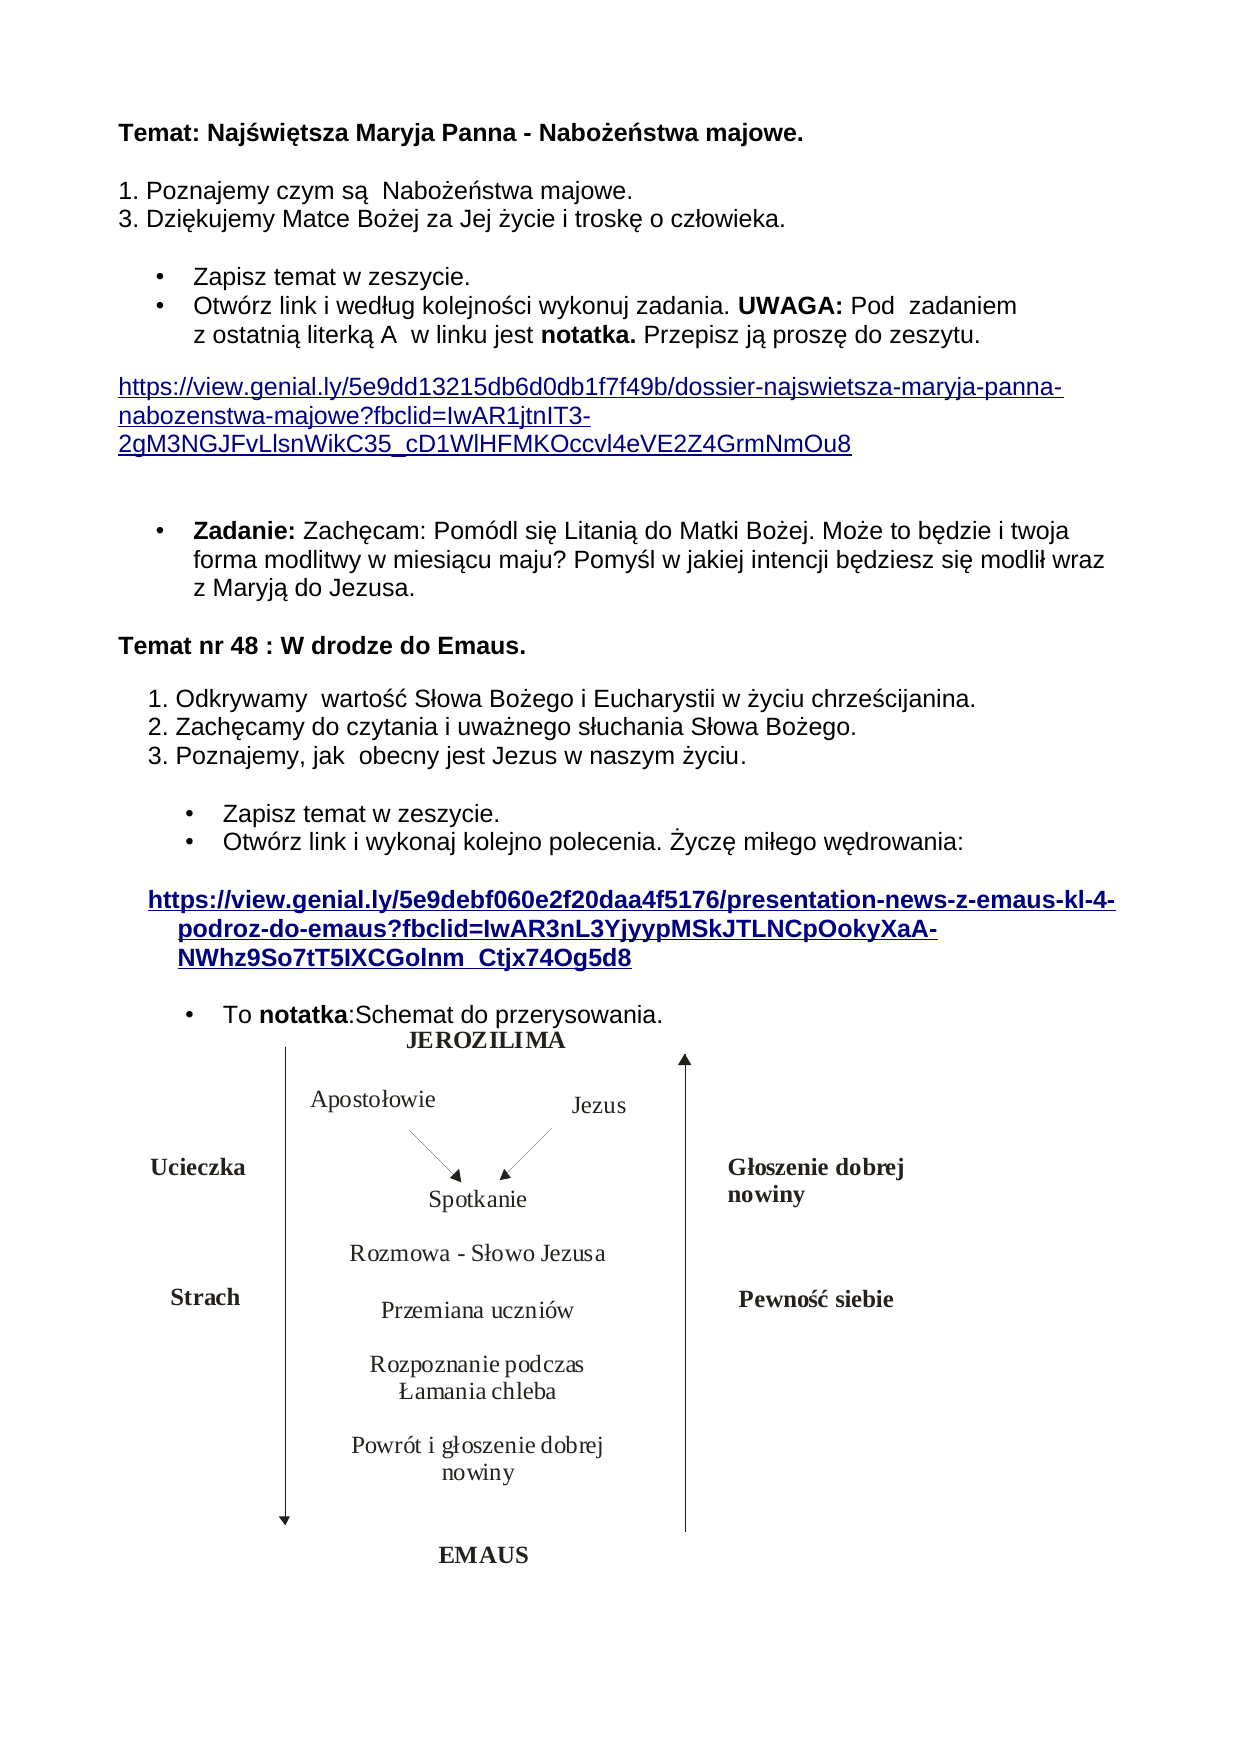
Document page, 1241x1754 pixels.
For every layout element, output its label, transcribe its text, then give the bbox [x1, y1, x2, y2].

text 2. Zachęcamy do czytania i uważnego słuchania Słowa Bożego. [148, 712, 1122, 741]
text 3. Poznajemy, jak obecny jest Jezus w naszym życiu. [148, 741, 1122, 770]
text https://view.genial.ly/5e9debf060e2f20daa4f5176/presentation-news-z-emaus-kl-4-podroz-do-emaus?fbclid=IwAR3nL3YjyypMSkJTLNCpOokyXaA-NWhz9So7tT5IXCGolnm_Ctjx74Og5d8 [148, 885, 1122, 971]
text 1. Odkrywamy wartość Słowa Bożego i Eucharystii w życiu chrześcijanina. [148, 683, 1122, 712]
text https://view.genial.ly/5e9dd13215db6d0db1f7f49b/dossier-najswietsza-maryja-panna-nabozenstwa-majowe?fbclid=IwAR1jtnIT3-2gM3NGJFvLlsnWikC35_cD1WlHFMKOccvl4eVE2Z4GrmNmOu8 [118, 372, 1122, 458]
list Zadanie: Zachęcam: Pomódl się Litanią do Matki Bożej. Może to będzie i twoja forma modlitwy w miesiącu maju? Pomyśl w jakiej intencji będziesz się modlił wraz z Maryją do Jezusa. [156, 516, 1122, 602]
text 3. Dziękujemy Matce Bożej za Jej życie i troskę o człowieka. [118, 204, 1122, 233]
text Temat nr 48 : W drodze do Emaus. [118, 631, 1122, 659]
text Temat: Najświętsza Maryja Panna - Nabożeństwa majowe. [118, 118, 1122, 147]
list Zapisz temat w zeszycie. [185, 798, 1122, 827]
list Otwórz link i wykonaj kolejno polecenia. Życzę miłego wędrowania: [185, 827, 1122, 856]
list Zapisz temat w zeszycie. [156, 262, 1122, 291]
text 1. Poznajemy czym są Nabożeństwa majowe. [118, 176, 1122, 204]
list To notatka:Schemat do przerysowania. [185, 1000, 1122, 1029]
list Otwórz link i według kolejności wykonuj zadania. UWAGA: Pod zadaniem z ostatnią literką A w linku jest notatka. Przepisz ją proszę do zeszytu. [156, 291, 1122, 348]
